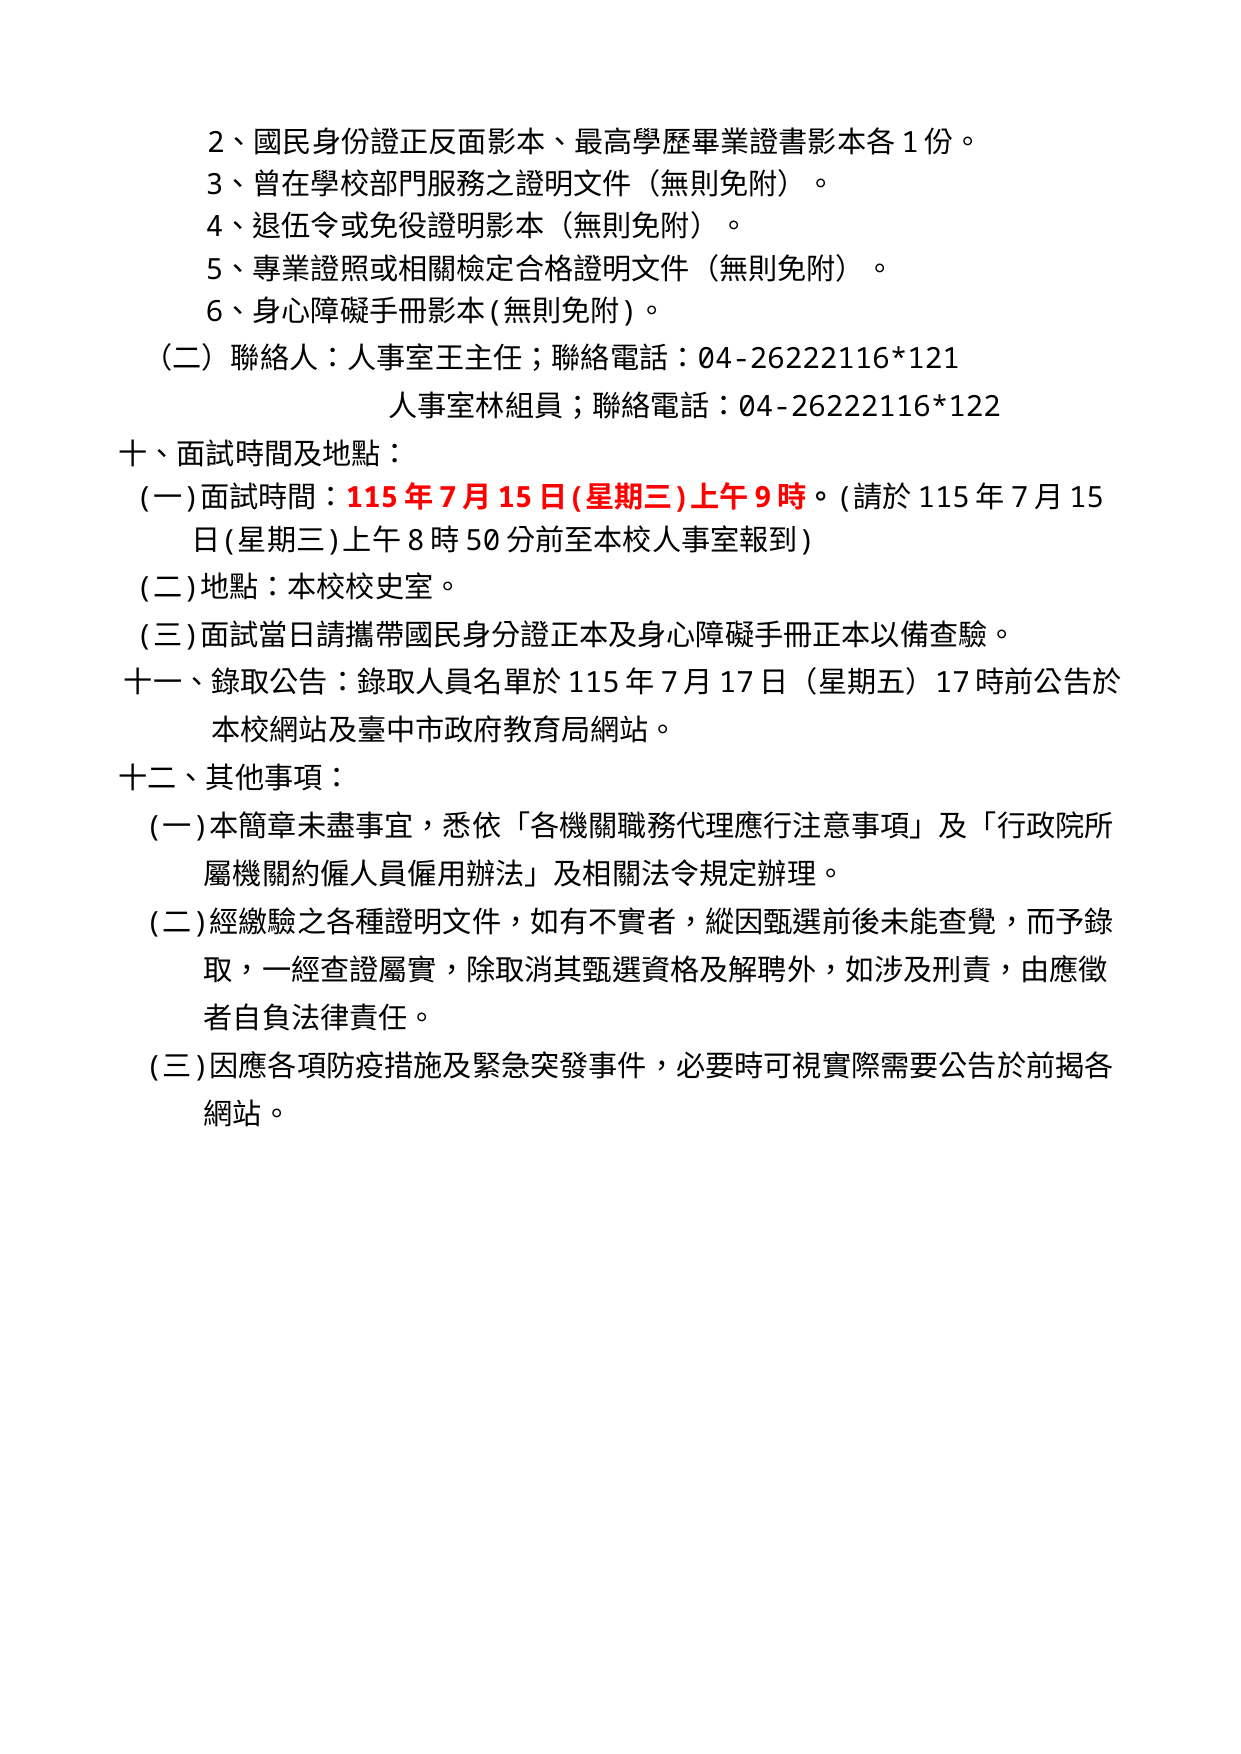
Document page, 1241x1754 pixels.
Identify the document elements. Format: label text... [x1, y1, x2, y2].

text 2、國民身份證正反面影本、最高學歷畢業證書影本各1份。 [207, 118, 1122, 161]
text (二)地點：本校校史室。 [118, 559, 1122, 607]
text 6、身心障礙手冊影本(無則免附)。 [118, 288, 1122, 330]
text 3、曾在學校部門服務之證明文件（無則免附）。 [118, 161, 1122, 203]
text 5、專業證照或相關檢定合格證明文件（無則免附）。 [118, 245, 1122, 288]
text 十、面試時間及地點： [118, 426, 1122, 474]
text (三)面試當日請攜帶國民身分證正本及身心障礙手冊正本以備查驗。 [118, 607, 1122, 654]
text （二）聯絡人：人事室王主任；聯絡電話：04-26222116*121 [143, 330, 1122, 378]
text 十二、其他事項： [118, 750, 1122, 798]
text (一)面試時間：115年7月15日(星期三)上午9時。(請於115年7月15日(星期三)上午8時50分前至本校人事室報到) [118, 474, 1122, 559]
text (一)本簡章未盡事宜，悉依「各機關職務代理應行注意事項」及「行政院所屬機關約僱人員僱用辦法」及相關法令規定辦理。 [145, 798, 1122, 894]
text 十一、錄取公告：錄取人員名單於115年7月17日（星期五）17時前公告於本校網站及臺中市政府教育局網站。 [124, 654, 1122, 750]
text 4、退伍令或免役證明影本（無則免附）。 [118, 203, 1122, 245]
text (三)因應各項防疫措施及緊急突發事件，必要時可視實際需要公告於前揭各網站。 [145, 1038, 1122, 1134]
text (二)經繳驗之各種證明文件，如有不實者，縱因甄選前後未能查覺，而予錄取，一經查證屬實，除取消其甄選資格及解聘外，如涉及刑責，由應徵者自負法律責任。 [145, 894, 1122, 1038]
text 人事室林組員；聯絡電話：04-26222116*122 [143, 378, 1122, 426]
